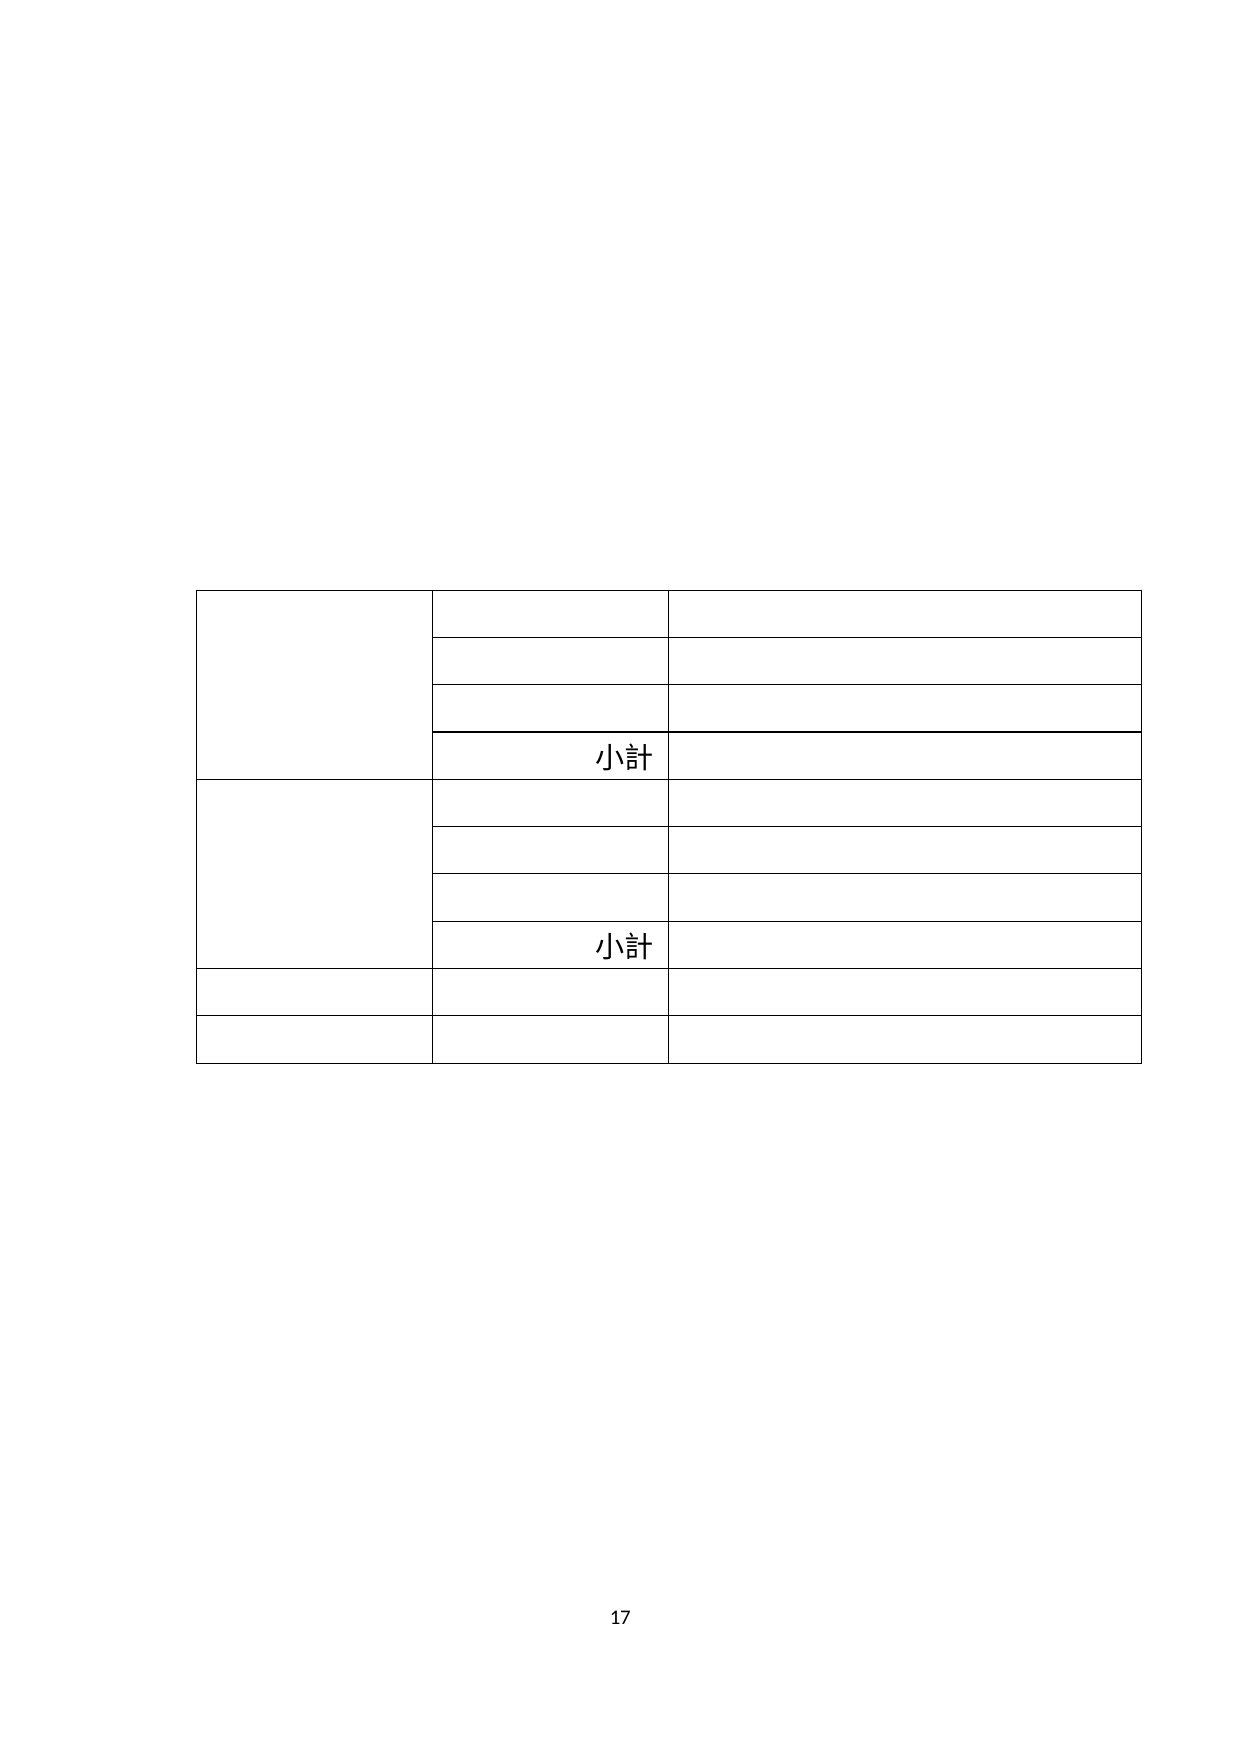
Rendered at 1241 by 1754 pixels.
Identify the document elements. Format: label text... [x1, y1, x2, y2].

table_cell [433, 591, 668, 637]
table_cell [433, 969, 668, 1015]
table_cell 小計 [433, 733, 668, 779]
table_cell [669, 827, 1141, 873]
table_cell [197, 1016, 432, 1062]
table_cell [433, 638, 668, 684]
table_cell [197, 969, 432, 1015]
table_cell 小計 [433, 922, 668, 968]
table_cell [433, 1016, 668, 1062]
table_cell [197, 591, 432, 779]
table_cell [669, 922, 1141, 968]
table_cell [669, 591, 1141, 637]
table_cell [669, 874, 1141, 921]
table_cell [669, 733, 1141, 779]
table_cell [669, 1016, 1141, 1062]
table_cell [433, 827, 668, 873]
table_cell [669, 969, 1141, 1015]
table_cell [197, 780, 432, 968]
table_cell [669, 685, 1141, 731]
table_cell [433, 874, 668, 921]
table_cell [433, 780, 668, 826]
table_cell [669, 780, 1141, 826]
table_cell [669, 638, 1141, 684]
table_cell [433, 685, 668, 731]
